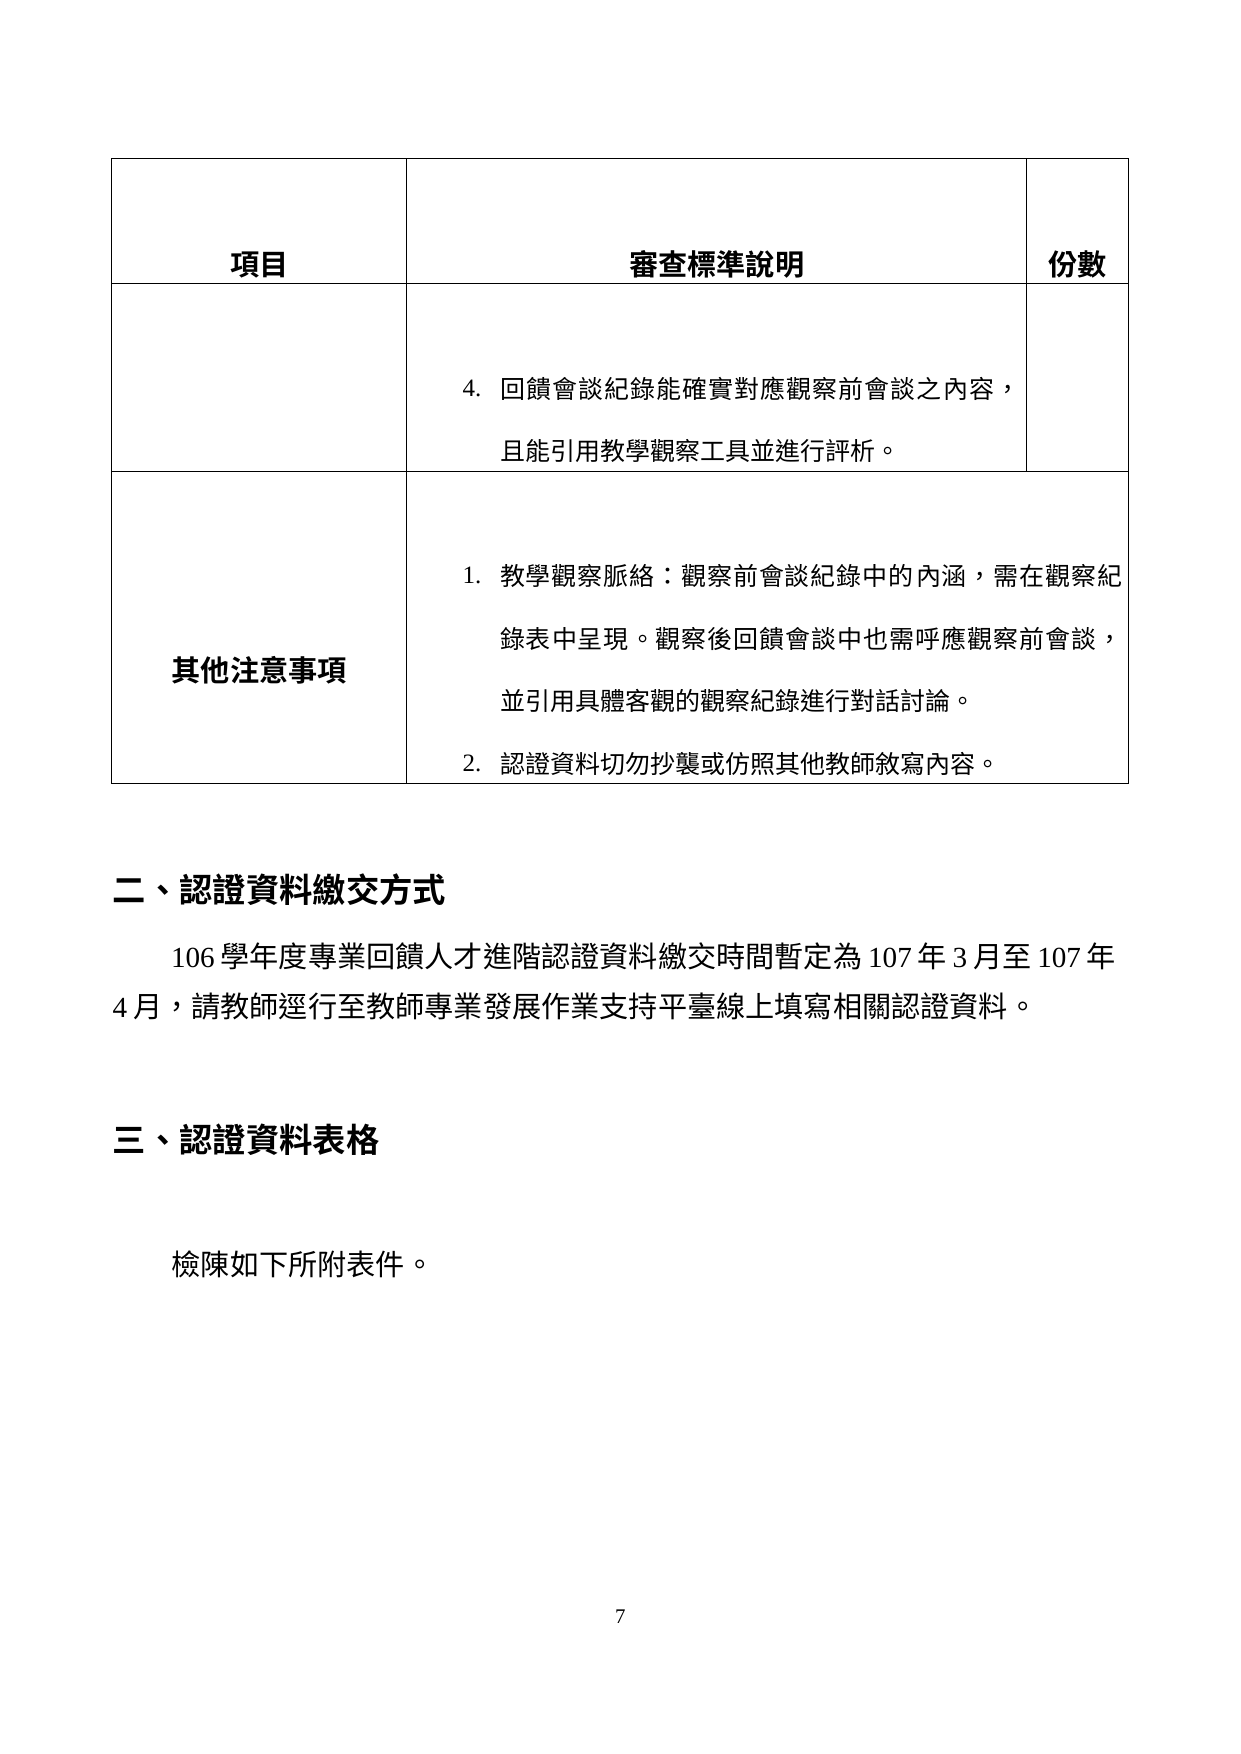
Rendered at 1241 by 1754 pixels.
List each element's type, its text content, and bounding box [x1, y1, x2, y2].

text 106學年度專業回饋人才進階認證資料繳交時間暫定為107年3月至107年4月，請教師逕行至教師專業發展作業支持平臺線上填寫相關認證資料。 [112, 927, 1128, 1027]
text 二、認證資料繳交方式 [112, 846, 1128, 908]
table_header 份數 [1027, 159, 1128, 283]
table_cell [112, 284, 406, 471]
text 檢陳如下所附表件。 [112, 1221, 1128, 1283]
table_cell 教學觀察脈絡：觀察前會談紀錄中的內涵，需在觀察紀錄表中呈現。觀察後回饋會談中也需呼應觀察前會談，並引用具體客觀的觀察紀錄進行對話討論。 認證資料切勿抄襲或仿照其他教師敘寫內容。 [407, 472, 1128, 783]
table_header 審查標準說明 [407, 159, 1026, 283]
text 三、認證資料表格 [112, 1096, 1128, 1158]
table_cell 其他注意事項 [112, 472, 406, 783]
table_header 項目 [112, 159, 406, 283]
table_cell 紀錄表表頭填寫正確且完整。 紀錄表內容填寫完整且詳實。請依據觀察工具之紀錄分析內容，與授課教師討論後用完整語句填寫，包括下列各項：教與學之優點及特色、教與學待調整或改變之處、授課教師預定專業成長計畫、回饋人員的學習與收穫等。 「專業成長計畫」能與「教與學之優點及特色」或「教與學待調整或改變之處」相符應，且具體可行。 回饋會談紀錄能確實對應觀察前會談之內容，且能引用教學觀察工具並進行評析。 [407, 284, 1026, 471]
table_cell [1027, 284, 1128, 471]
